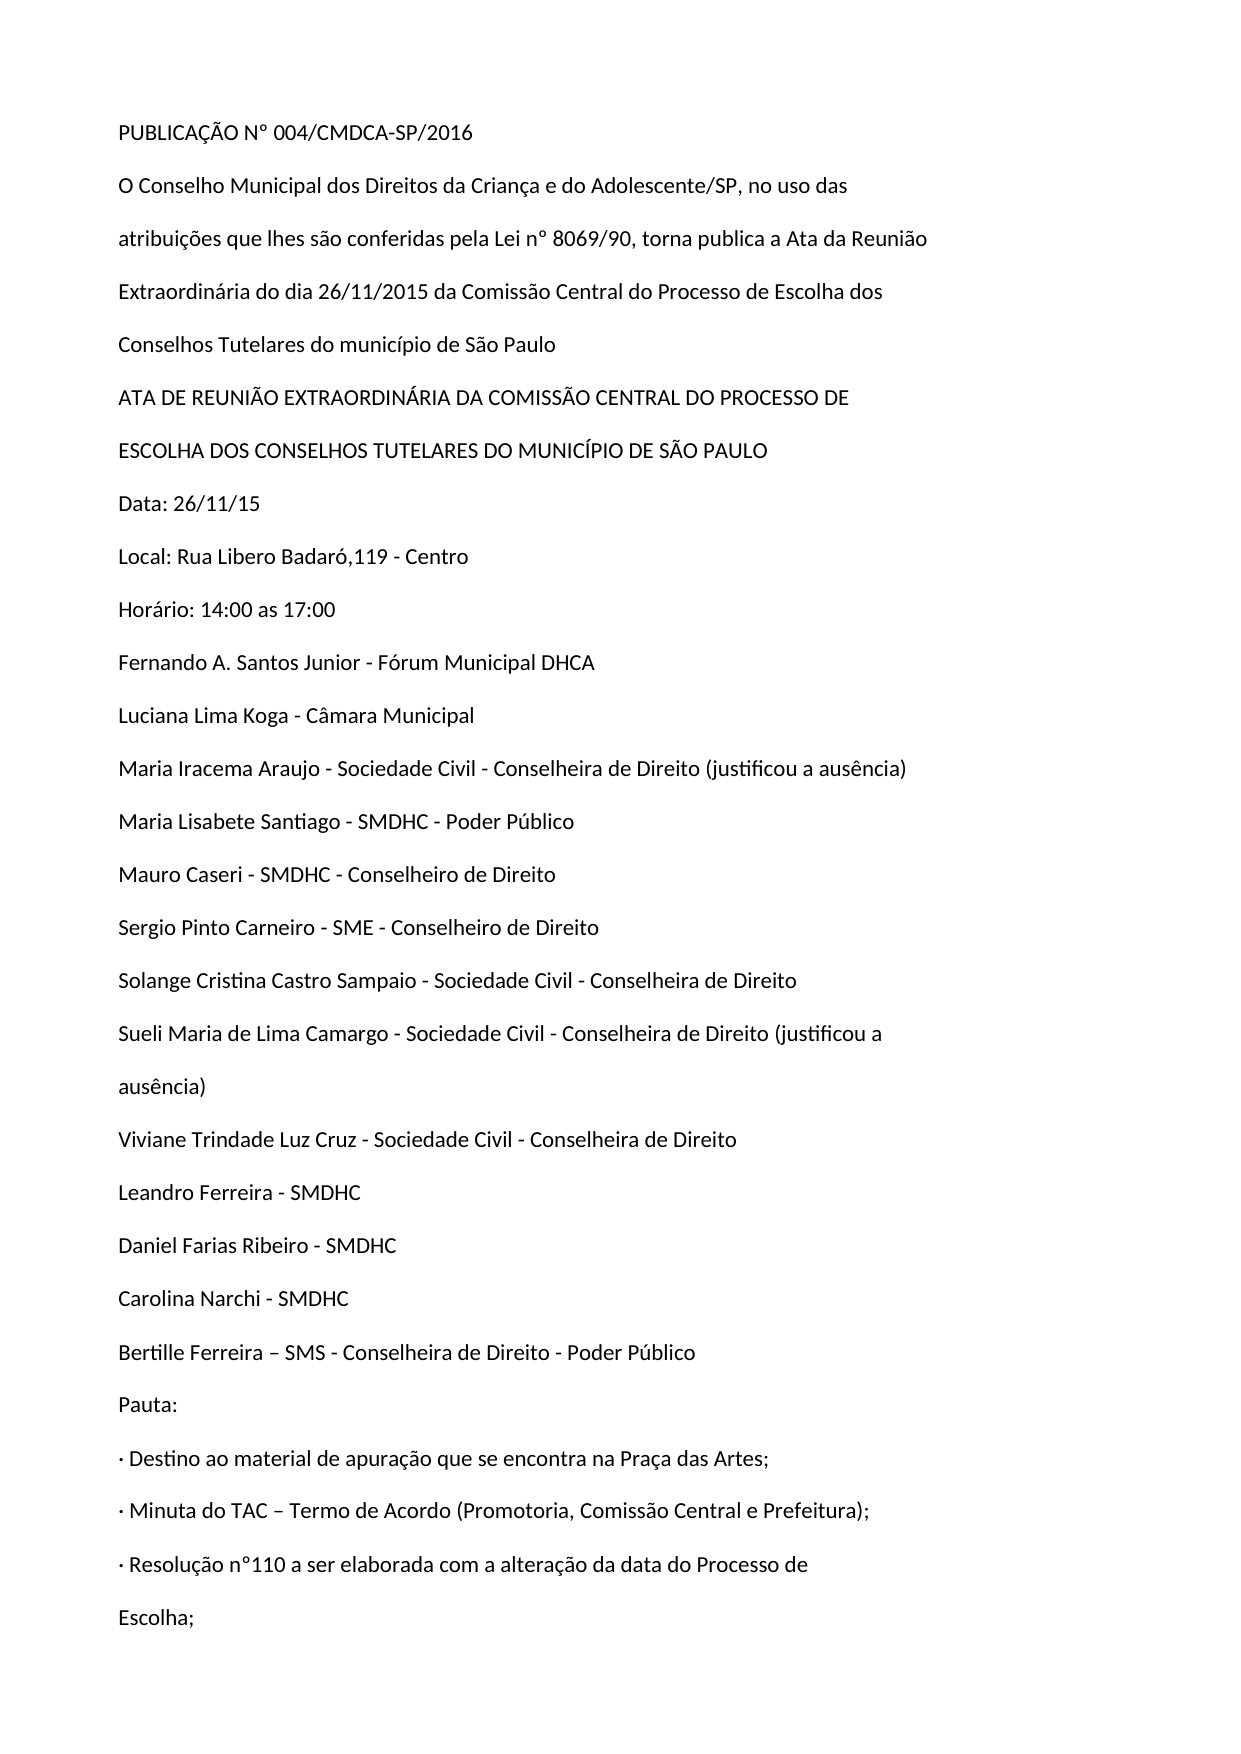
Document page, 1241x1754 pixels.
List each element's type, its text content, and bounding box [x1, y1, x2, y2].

text Escolha; [118, 1603, 1122, 1631]
text ausência) [118, 1072, 1122, 1101]
text Extraordinária do dia 26/11/2015 da Comissão Central do Processo de Escolha dos [118, 277, 1122, 305]
text ATA DE REUNIÃO EXTRAORDINÁRIA DA COMISSÃO CENTRAL DO PROCESSO DE [118, 383, 1122, 411]
text Solange Cristina Castro Sampaio - Sociedade Civil - Conselheira de Direito [118, 966, 1122, 994]
text Bertille Ferreira – SMS - Conselheira de Direito - Poder Público [118, 1338, 1122, 1366]
text Daniel Farias Ribeiro - SMDHC [118, 1232, 1122, 1259]
text Sueli Maria de Lima Camargo - Sociedade Civil - Conselheira de Direito (justificou a [118, 1019, 1122, 1047]
text Horário: 14:00 as 17:00 [118, 595, 1122, 623]
text Fernando A. Santos Junior - Fórum Municipal DHCA [118, 648, 1122, 676]
text ESCOLHA DOS CONSELHOS TUTELARES DO MUNICÍPIO DE SÃO PAULO [118, 436, 1122, 464]
text Local: Rua Libero Badaró,119 - Centro [118, 542, 1122, 570]
text Maria Lisabete Santiago - SMDHC - Poder Público [118, 807, 1122, 835]
text Viviane Trindade Luz Cruz - Sociedade Civil - Conselheira de Direito [118, 1126, 1122, 1153]
text Pauta: [118, 1391, 1122, 1419]
text Carolina Narchi - SMDHC [118, 1284, 1122, 1313]
text · Destino ao material de apuração que se encontra na Praça das Artes; [118, 1444, 1122, 1472]
text PUBLICAÇÃO Nº 004/CMDCA-SP/2016 [118, 118, 1122, 146]
text Luciana Lima Koga - Câmara Municipal [118, 701, 1122, 729]
text · Resolução nº110 a ser elaborada com a alteração da data do Processo de [118, 1550, 1122, 1578]
text Maria Iracema Araujo - Sociedade Civil - Conselheira de Direito (justificou a ausência) [118, 754, 1122, 782]
text · Minuta do TAC – Termo de Acordo (Promotoria, Comissão Central e Prefeitura); [118, 1497, 1122, 1525]
text Sergio Pinto Carneiro - SME - Conselheiro de Direito [118, 913, 1122, 941]
text O Conselho Municipal dos Direitos da Criança e do Adolescente/SP, no uso das [118, 171, 1122, 199]
text Mauro Caseri - SMDHC - Conselheiro de Direito [118, 860, 1122, 888]
text atribuições que lhes são conferidas pela Lei nº 8069/90, torna publica a Ata da Reunião [118, 224, 1122, 252]
text Conselhos Tutelares do município de São Paulo [118, 330, 1122, 358]
text Leandro Ferreira - SMDHC [118, 1178, 1122, 1207]
text Data: 26/11/15 [118, 489, 1122, 517]
